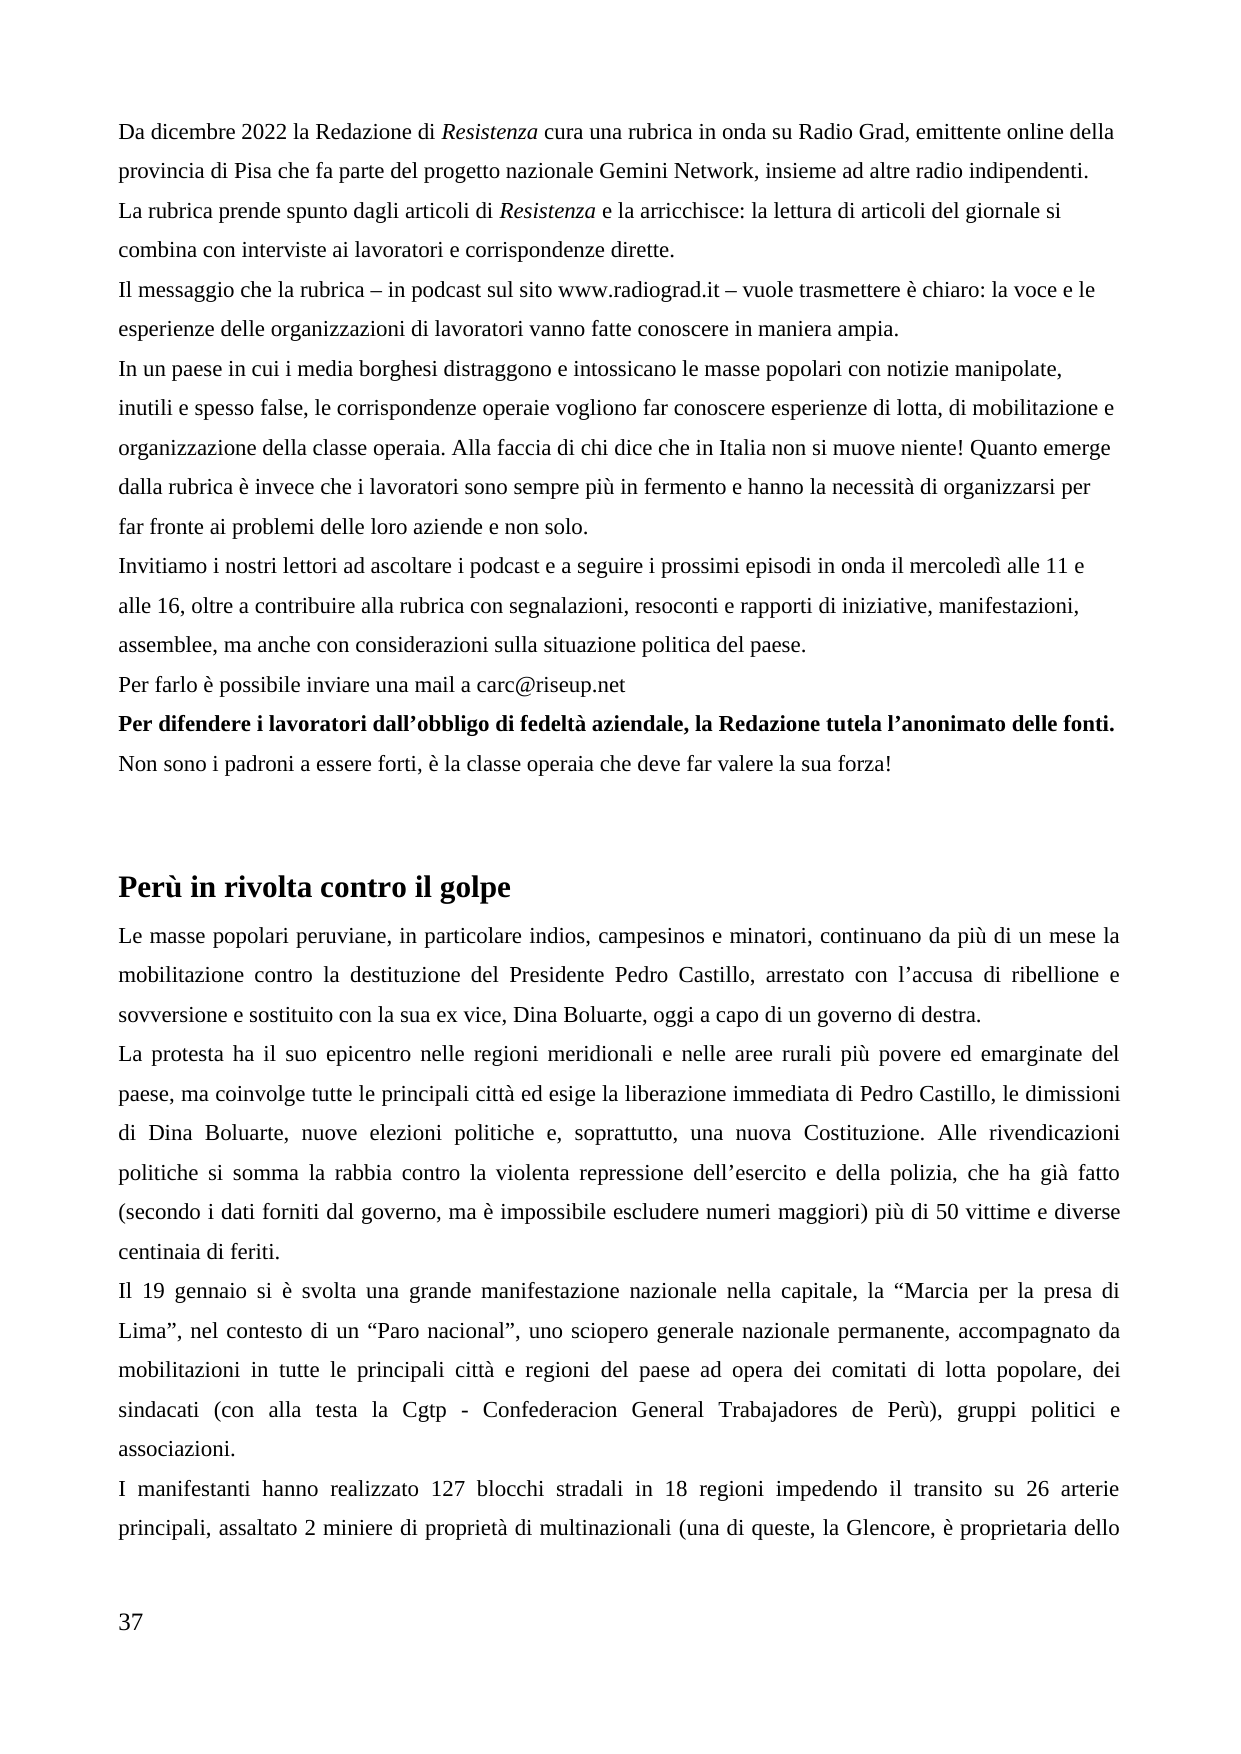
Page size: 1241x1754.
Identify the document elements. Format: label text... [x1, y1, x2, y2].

text Per difendere i lavoratori dall’obbligo di fedeltà aziendale, la Redazione tutela l’anonimato delle fonti. [118, 710, 1122, 737]
text Le masse popolari peruviane, in particolare indios, campesinos e minatori, continuano da più di un mese la mobilitazione contro la destituzione del Presidente Pedro Castillo, arrestato con l’accusa di ribellione e sovversione e sostituito con la sua ex vice, Dina Boluarte, oggi a capo di un governo di destra. [118, 922, 1122, 1027]
text Il 19 gennaio si è svolta una grande manifestazione nazionale nella capitale, la “Marcia per la presa di Lima”, nel contesto di un “Paro nacional”, uno sciopero generale nazionale permanente, accompagnato da mobilitazioni in tutte le principali città e regioni del paese ad opera dei comitati di lotta popolare, dei sindacati (con alla testa la Cgtp - Confederacion General Trabajadores de Perù), gruppi politici e associazioni. [118, 1277, 1122, 1462]
text La rubrica prende spunto dagli articoli di Resistenza e la arricchisce: la lettura di articoli del giornale si combina con interviste ai lavoratori e corrispondenze dirette. [118, 197, 1122, 263]
text La protesta ha il suo epicentro nelle regioni meridionali e nelle aree rurali più povere ed emarginate del paese, ma coinvolge tutte le principali città ed esige la liberazione immediata di Pedro Castillo, le dimissioni di Dina Boluarte, nuove elezioni politiche e, soprattutto, una nuova Costituzione. Alle rivendicazioni politiche si somma la rabbia contro la violenta repressione dell’esercito e della polizia, che ha già fatto (secondo i dati forniti dal governo, ma è impossibile escludere numeri maggiori) più di 50 vittime e diverse centinaia di feriti. [118, 1041, 1122, 1264]
text In un paese in cui i media borghesi distraggono e intossicano le masse popolari con notizie manipolate, inutili e spesso false, le corrispondenze operaie vogliono far conoscere esperienze di lotta, di mobilitazione e organizzazione della classe operaia. Alla faccia di chi dice che in Italia non si muove niente! Quanto emerge dalla rubrica è invece che i lavoratori sono sempre più in fermento e hanno la necessità di organizzarsi per far fronte ai problemi delle loro aziende e non solo. [118, 355, 1122, 539]
text Invitiamo i nostri lettori ad ascoltare i podcast e a seguire i prossimi episodi in onda il mercoledì alle 11 e alle 16, oltre a contribuire alla rubrica con segnalazioni, resoconti e rapporti di iniziative, manifestazioni, assemblee, ma anche con considerazioni sulla situazione politica del paese. [118, 552, 1122, 658]
text I manifestanti hanno realizzato 127 blocchi stradali in 18 regioni impedendo il transito su 26 arterie principali, assaltato 2 miniere di proprietà di multinazionali (una di queste, la Glencore, è proprietaria dello [118, 1475, 1122, 1541]
text Il messaggio che la rubrica – in podcast sul sito www.radiograd.it – vuole trasmettere è chiaro: la voce e le esperienze delle organizzazioni di lavoratori vanno fatte conoscere in maniera ampia. [118, 276, 1122, 342]
text Per farlo è possibile inviare una mail a carc@riseup.net [118, 671, 1122, 697]
text Da dicembre 2022 la Redazione di Resistenza cura una rubrica in onda su Radio Grad, emittente online della provincia di Pisa che fa parte del progetto nazionale Gemini Network, insieme ad altre radio indipendenti. [118, 118, 1122, 184]
text Non sono i padroni a essere forti, è la classe operaia che deve far valere la sua forza! [118, 750, 1122, 776]
text Perù in rivolta contro il golpe [118, 868, 1122, 904]
